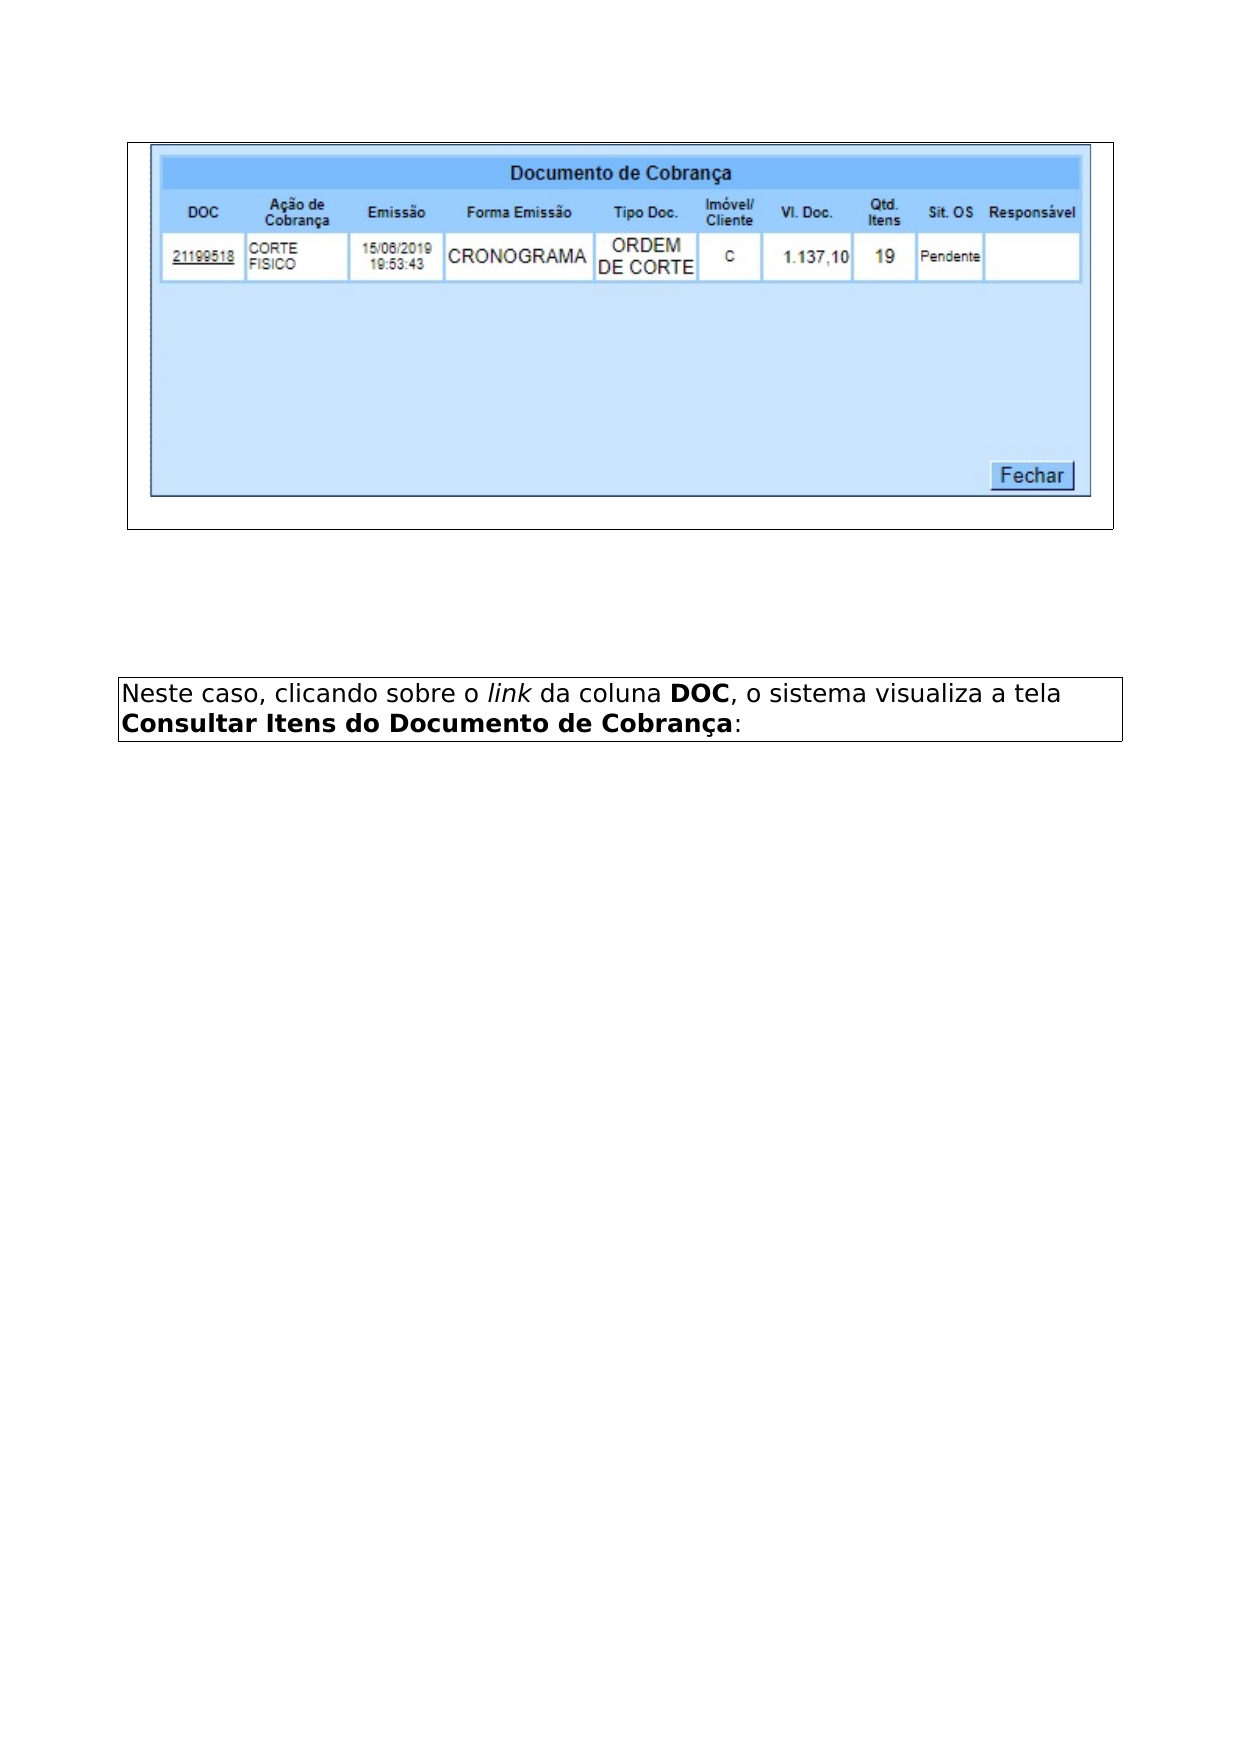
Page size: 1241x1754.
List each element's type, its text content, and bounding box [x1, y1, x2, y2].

table_header Neste caso, clicando sobre o link da coluna DOC, o sistema visualiza a tela Consultar Itens do Documento de Cobrança: [119, 678, 1122, 741]
picture [149, 144, 1092, 497]
table_header [128, 143, 1113, 528]
